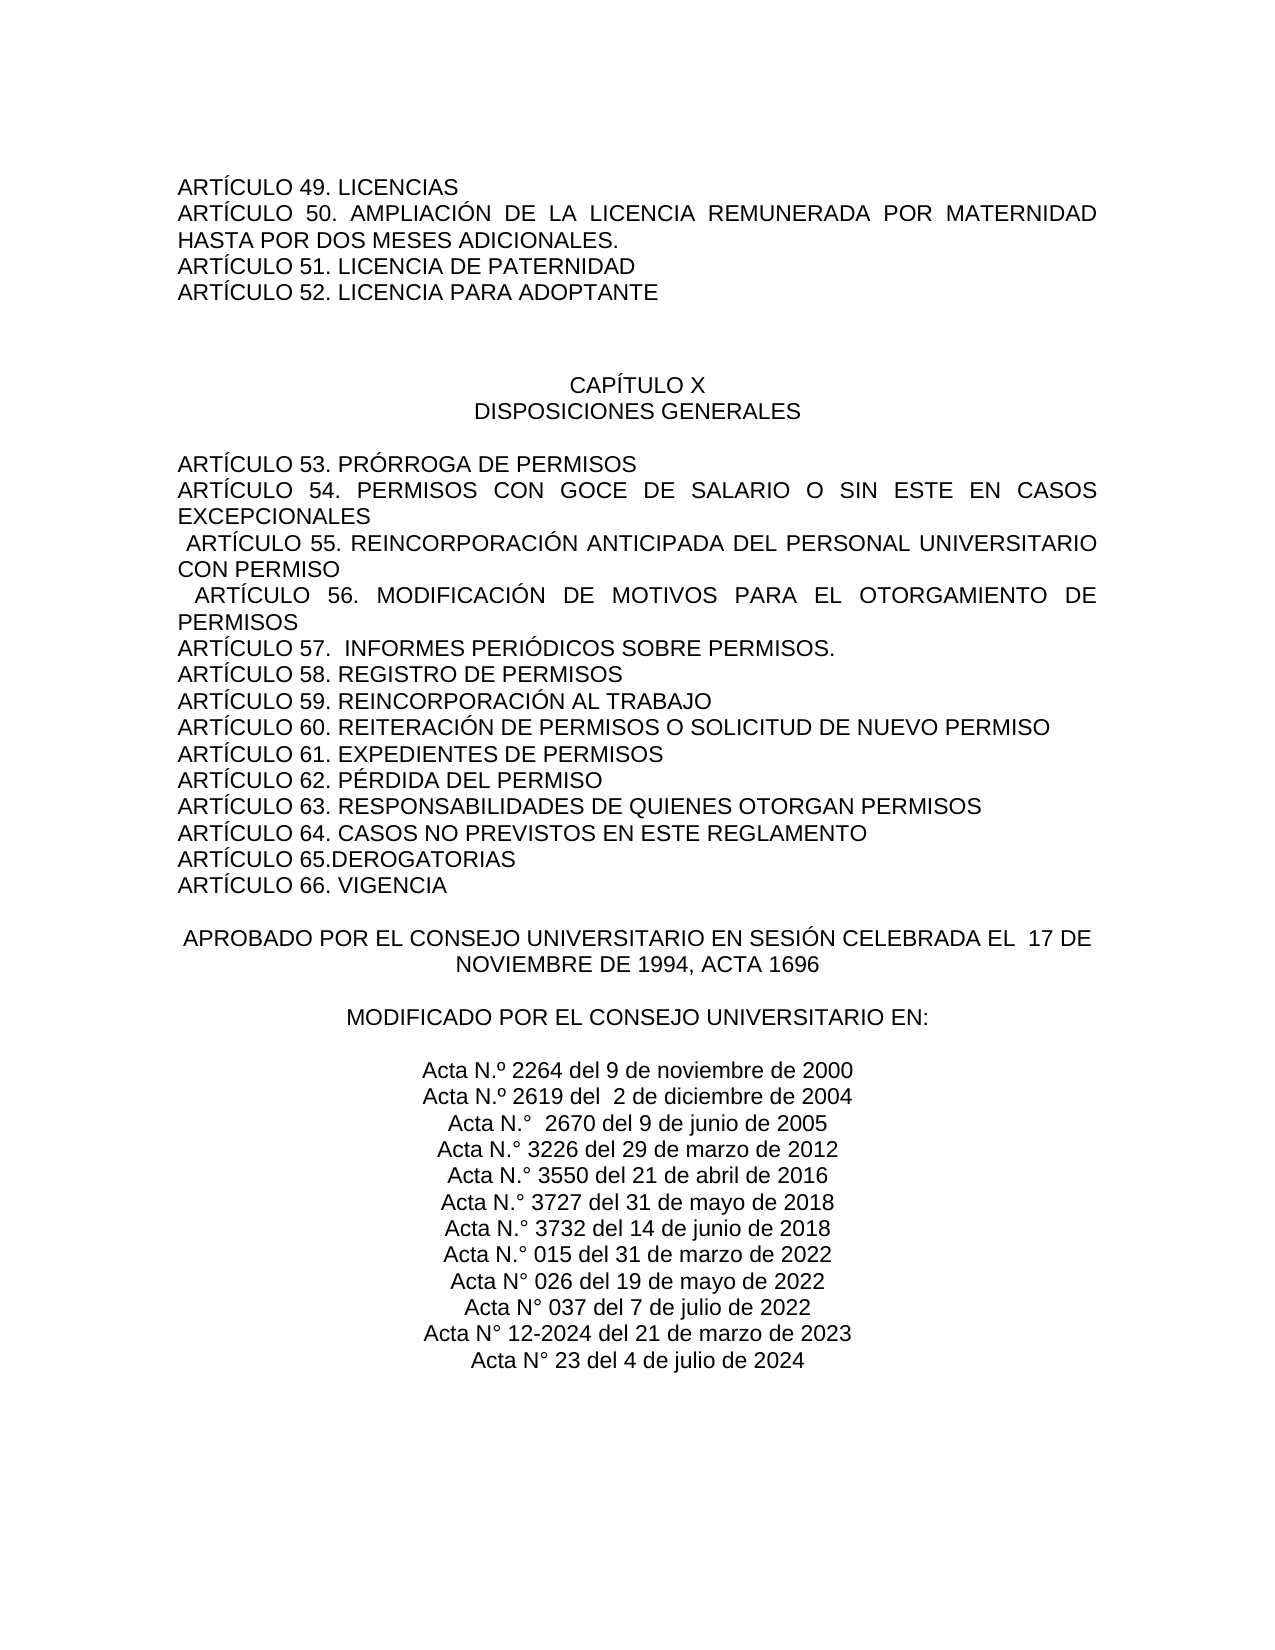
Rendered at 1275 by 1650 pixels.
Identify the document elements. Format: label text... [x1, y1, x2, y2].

text ARTÍCULO 65.DEROGATORIAS [177, 846, 1098, 872]
text Acta N.° 3727 del 31 de mayo de 2018 [177, 1188, 1098, 1215]
text ARTÍCULO 57. INFORMES PERIÓDICOS SOBRE PERMISOS. [177, 635, 1098, 661]
text Acta N° 037 del 7 de julio de 2022 [177, 1294, 1098, 1320]
text Acta N.º 2619 del 2 de diciembre de 2004 [177, 1083, 1098, 1109]
text ARTÍCULO 64. CASOS NO PREVISTOS EN ESTE REGLAMENTO [177, 819, 1098, 846]
text CAPÍTULO X [177, 372, 1098, 398]
text ARTÍCULO 61. EXPEDIENTES DE PERMISOS [177, 741, 1098, 767]
text ARTÍCULO 60. REITERACIÓN DE PERMISOS O SOLICITUD DE NUEVO PERMISO [177, 714, 1098, 741]
text ARTÍCULO 58. REGISTRO DE PERMISOS [177, 661, 1098, 688]
text ARTÍCULO 51. LICENCIA DE PATERNIDAD [177, 253, 1098, 279]
text ARTÍCULO 54. PERMISOS CON GOCE DE SALARIO O SIN ESTE EN CASOS EXCEPCIONALES [177, 477, 1098, 530]
text Acta N.° 2670 del 9 de junio de 2005 [177, 1109, 1098, 1136]
text Acta N.º 2264 del 9 de noviembre de 2000 [177, 1057, 1098, 1083]
text Acta N° 026 del 19 de mayo de 2022 [177, 1268, 1098, 1294]
text MODIFICADO POR EL CONSEJO UNIVERSITARIO EN: [177, 1004, 1098, 1030]
text ARTÍCULO 55. REINCORPORACIÓN ANTICIPADA DEL PERSONAL UNIVERSITARIO CON PERMISO [177, 530, 1098, 582]
text ARTÍCULO 62. PÉRDIDA DEL PERMISO [177, 767, 1098, 793]
text ARTÍCULO 63. RESPONSABILIDADES DE QUIENES OTORGAN PERMISOS [177, 793, 1098, 819]
text Acta N.° 015 del 31 de marzo de 2022 [177, 1241, 1098, 1268]
text ARTÍCULO 53. PRÓRROGA DE PERMISOS [177, 451, 1098, 477]
text Acta N.° 3226 del 29 de marzo de 2012 [177, 1136, 1098, 1162]
text Acta N° 23 del 4 de julio de 2024 [177, 1347, 1098, 1373]
text ARTÍCULO 50. AMPLIACIÓN DE LA LICENCIA REMUNERADA POR MATERNIDAD HASTA POR DOS MESES ADICIONALES. [177, 200, 1098, 253]
text Acta N.° 3550 del 21 de abril de 2016 [177, 1162, 1098, 1188]
text ARTÍCULO 59. REINCORPORACIÓN AL TRABAJO [177, 688, 1098, 714]
text ARTÍCULO 66. VIGENCIA [177, 872, 1098, 899]
text APROBADO POR EL CONSEJO UNIVERSITARIO EN SESIÓN CELEBRADA EL 17 DE NOVIEMBRE DE 1994, ACTA 1696 [177, 925, 1098, 978]
text Acta N° 12-2024 del 21 de marzo de 2023 [177, 1320, 1098, 1347]
text ARTÍCULO 52. LICENCIA PARA ADOPTANTE [177, 279, 1098, 306]
text DISPOSICIONES GENERALES [177, 398, 1098, 424]
text Acta N.° 3732 del 14 de junio de 2018 [177, 1215, 1098, 1241]
text ARTÍCULO 56. MODIFICACIÓN DE MOTIVOS PARA EL OTORGAMIENTO DE PERMISOS [177, 582, 1098, 635]
text ARTÍCULO 49. LICENCIAS [177, 174, 1098, 200]
